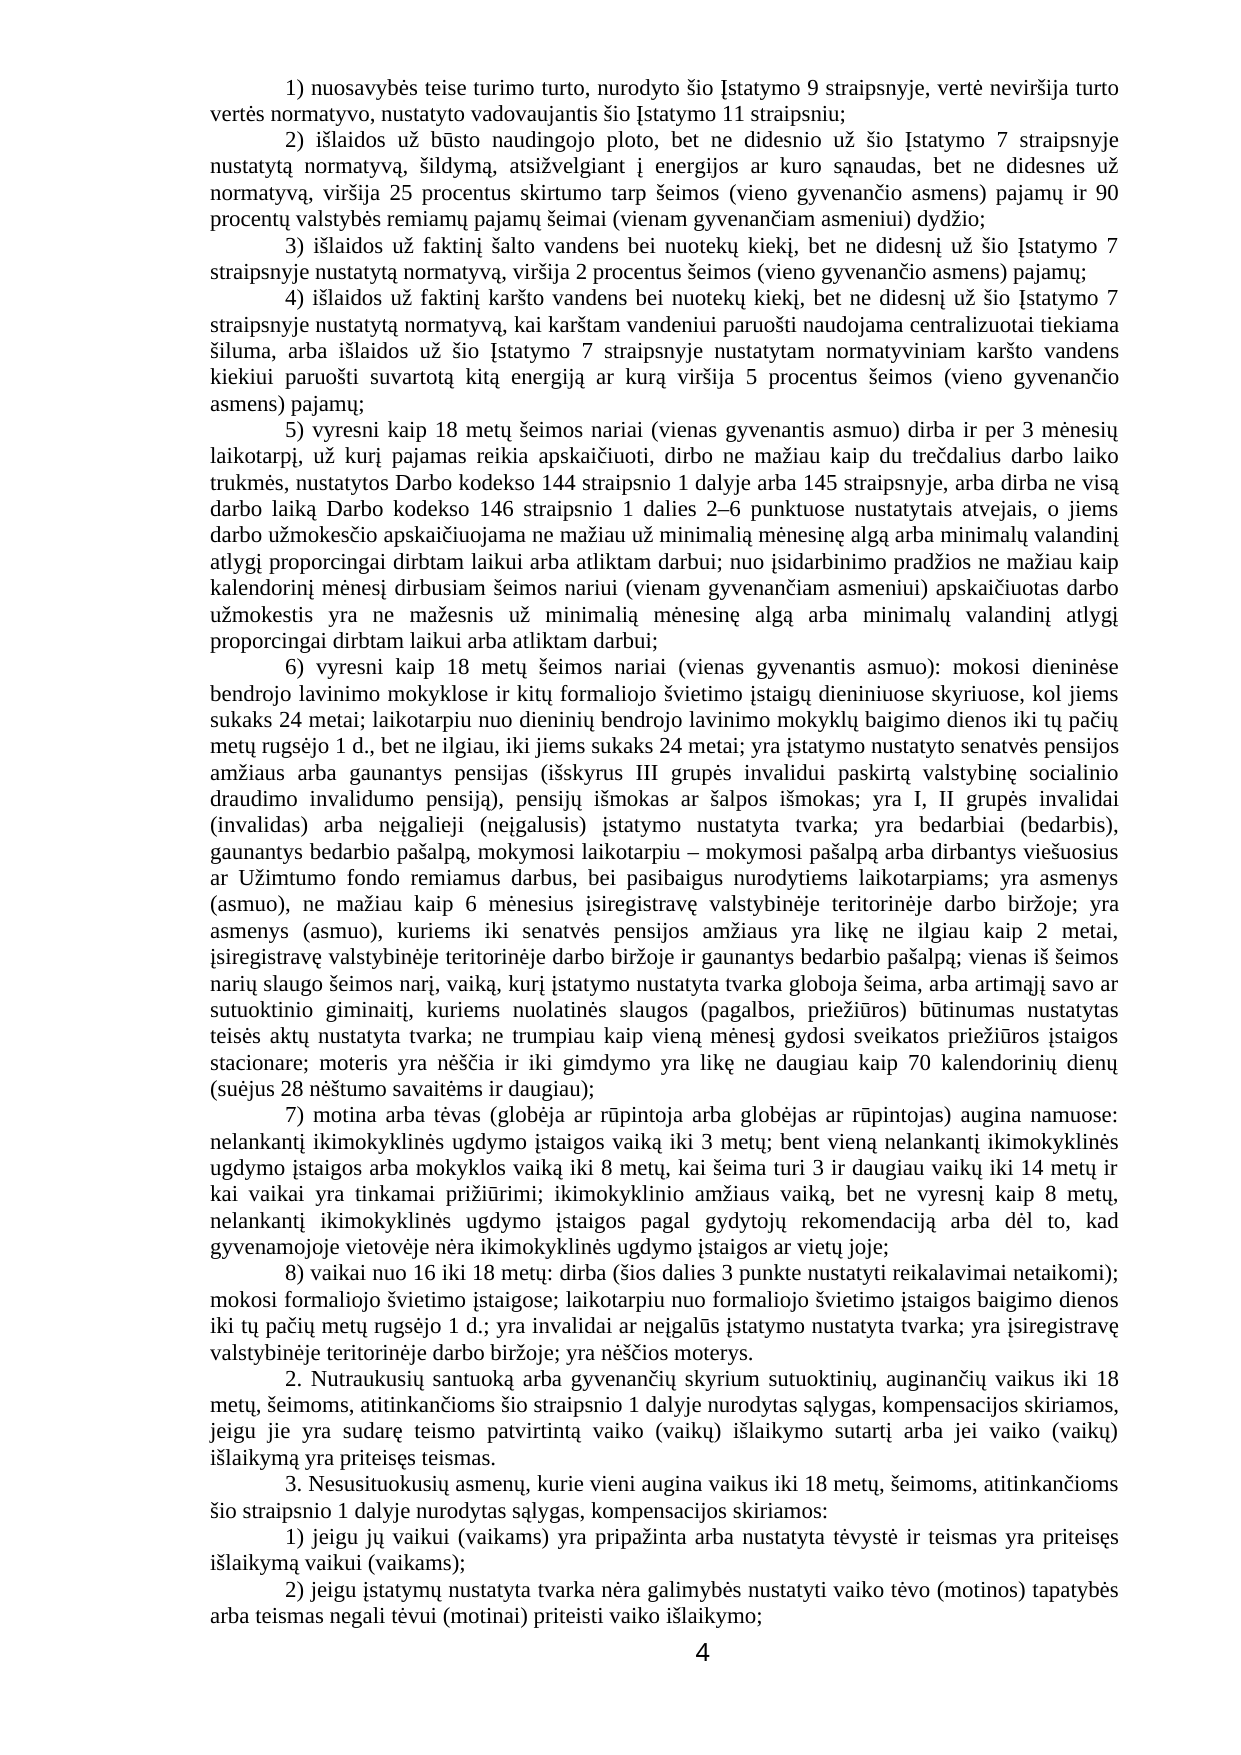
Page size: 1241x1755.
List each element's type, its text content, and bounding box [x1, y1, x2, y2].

text 2) jeigu įstatymų nustatyta tvarka nėra galimybės nustatyti vaiko tėvo (motinos) tapatybės arba teismas negali tėvui (motinai) priteisti vaiko išlaikymo; [210, 1576, 1120, 1628]
text 1) jeigu jų vaikui (vaikams) yra pripažinta arba nustatyta tėvystė ir teismas yra priteisęs išlaikymą vaikui (vaikams); [210, 1523, 1120, 1576]
text 8) vaikai nuo 16 iki 18 metų: dirba (šios dalies 3 punkte nustatyti reikalavimai netaikomi); mokosi formaliojo švietimo įstaigose; laikotarpiu nuo formaliojo švietimo įstaigos baigimo dienos iki tų pačių metų rugsėjo 1 d.; yra invalidai ar neįgalūs įstatymo nustatyta tvarka; yra įsiregistravę valstybinėje teritorinėje darbo biržoje; yra nėščios moterys. [210, 1259, 1120, 1365]
text 6) vyresni kaip 18 metų šeimos nariai (vienas gyvenantis asmuo): mokosi dieninėse bendrojo lavinimo mokyklose ir kitų formaliojo švietimo įstaigų dieniniuose skyriuose, kol jiems sukaks 24 metai; laikotarpiu nuo dieninių bendrojo lavinimo mokyklų baigimo dienos iki tų pačių metų rugsėjo 1 d., bet ne ilgiau, iki jiems sukaks 24 metai; yra įstatymo nustatyto senatvės pensijos amžiaus arba gaunantys pensijas (išskyrus III grupės invalidui paskirtą valstybinę socialinio draudimo invalidumo pensiją), pensijų išmokas ar šalpos išmokas; yra I, II grupės invalidai (invalidas) arba neįgalieji (neįgalusis) įstatymo nustatyta tvarka; yra bedarbiai (bedarbis), gaunantys bedarbio pašalpą, mokymosi laikotarpiu – mokymosi pašalpą arba dirbantys viešuosius ar Užimtumo fondo remiamus darbus, bei pasibaigus nurodytiems laikotarpiams; yra asmenys (asmuo), ne mažiau kaip 6 mėnesius įsiregistravę valstybinėje teritorinėje darbo biržoje; yra asmenys (asmuo), kuriems iki senatvės pensijos amžiaus yra likę ne ilgiau kaip 2 metai, įsiregistravę valstybinėje teritorinėje darbo biržoje ir gaunantys bedarbio pašalpą; vienas iš šeimos narių slaugo šeimos narį, vaiką, kurį įstatymo nustatyta tvarka globoja šeima, arba artimąjį savo ar sutuoktinio giminaitį, kuriems nuolatinės slaugos (pagalbos, priežiūros) būtinumas nustatytas teisės aktų nustatyta tvarka; ne trumpiau kaip vieną mėnesį gydosi sveikatos priežiūros įstaigos stacionare; moteris yra nėščia ir iki gimdymo yra likę ne daugiau kaip 70 kalendorinių dienų (suėjus 28 nėštumo savaitėms ir daugiau); [210, 653, 1120, 1101]
text 2) išlaidos už būsto naudingojo ploto, bet ne didesnio už šio Įstatymo 7 straipsnyje nustatytą normatyvą, šildymą, atsižvelgiant į energijos ar kuro sąnaudas, bet ne didesnes už normatyvą, viršija 25 procentus skirtumo tarp šeimos (vieno gyvenančio asmens) pajamų ir 90 procentų valstybės remiamų pajamų šeimai (vienam gyvenančiam asmeniui) dydžio; [210, 126, 1120, 232]
text 3) išlaidos už faktinį šalto vandens bei nuotekų kiekį, bet ne didesnį už šio Įstatymo 7 straipsnyje nustatytą normatyvą, viršija 2 procentus šeimos (vieno gyvenančio asmens) pajamų; [210, 232, 1120, 284]
text 3. Nesusituokusių asmenų, kurie vieni augina vaikus iki 18 metų, šeimoms, atitinkančioms šio straipsnio 1 dalyje nurodytas sąlygas, kompensacijos skiriamos: [210, 1470, 1120, 1523]
text 4) išlaidos už faktinį karšto vandens bei nuotekų kiekį, bet ne didesnį už šio Įstatymo 7 straipsnyje nustatytą normatyvą, kai karštam vandeniui paruošti naudojama centralizuotai tiekiama šiluma, arba išlaidos už šio Įstatymo 7 straipsnyje nustatytam normatyviniam karšto vandens kiekiui paruošti suvartotą kitą energiją ar kurą viršija 5 procentus šeimos (vieno gyvenančio asmens) pajamų; [210, 284, 1120, 416]
text 2. Nutraukusių santuoką arba gyvenančių skyrium sutuoktinių, auginančių vaikus iki 18 metų, šeimoms, atitinkančioms šio straipsnio 1 dalyje nurodytas sąlygas, kompensacijos skiriamos, jeigu jie yra sudarę teismo patvirtintą vaiko (vaikų) išlaikymo sutartį arba jei vaiko (vaikų) išlaikymą yra priteisęs teismas. [210, 1365, 1120, 1470]
text 1) nuosavybės teise turimo turto, nurodyto šio Įstatymo 9 straipsnyje, vertė neviršija turto vertės normatyvo, nustatyto vadovaujantis šio Įstatymo 11 straipsniu; [210, 73, 1120, 126]
text 5) vyresni kaip 18 metų šeimos nariai (vienas gyvenantis asmuo) dirba ir per 3 mėnesių laikotarpį, už kurį pajamas reikia apskaičiuoti, dirbo ne mažiau kaip du trečdalius darbo laiko trukmės, nustatytos Darbo kodekso 144 straipsnio 1 dalyje arba 145 straipsnyje, arba dirba ne visą darbo laiką Darbo kodekso 146 straipsnio 1 dalies 2–6 punktuose nustatytais atvejais, o jiems darbo užmokesčio apskaičiuojama ne mažiau už minimalią mėnesinę algą arba minimalų valandinį atlygį proporcingai dirbtam laikui arba atliktam darbui; nuo įsidarbinimo pradžios ne mažiau kaip kalendorinį mėnesį dirbusiam šeimos nariui (vienam gyvenančiam asmeniui) apskaičiuotas darbo užmokestis yra ne mažesnis už minimalią mėnesinę algą arba minimalų valandinį atlygį proporcingai dirbtam laikui arba atliktam darbui; [210, 416, 1120, 653]
text 7) motina arba tėvas (globėja ar rūpintoja arba globėjas ar rūpintojas) augina namuose: nelankantį ikimokyklinės ugdymo įstaigos vaiką iki 3 metų; bent vieną nelankantį ikimokyklinės ugdymo įstaigos arba mokyklos vaiką iki 8 metų, kai šeima turi 3 ir daugiau vaikų iki 14 metų ir kai vaikai yra tinkamai prižiūrimi; ikimokyklinio amžiaus vaiką, bet ne vyresnį kaip 8 metų, nelankantį ikimokyklinės ugdymo įstaigos pagal gydytojų rekomendaciją arba dėl to, kad gyvenamojoje vietovėje nėra ikimokyklinės ugdymo įstaigos ar vietų joje; [210, 1101, 1120, 1259]
